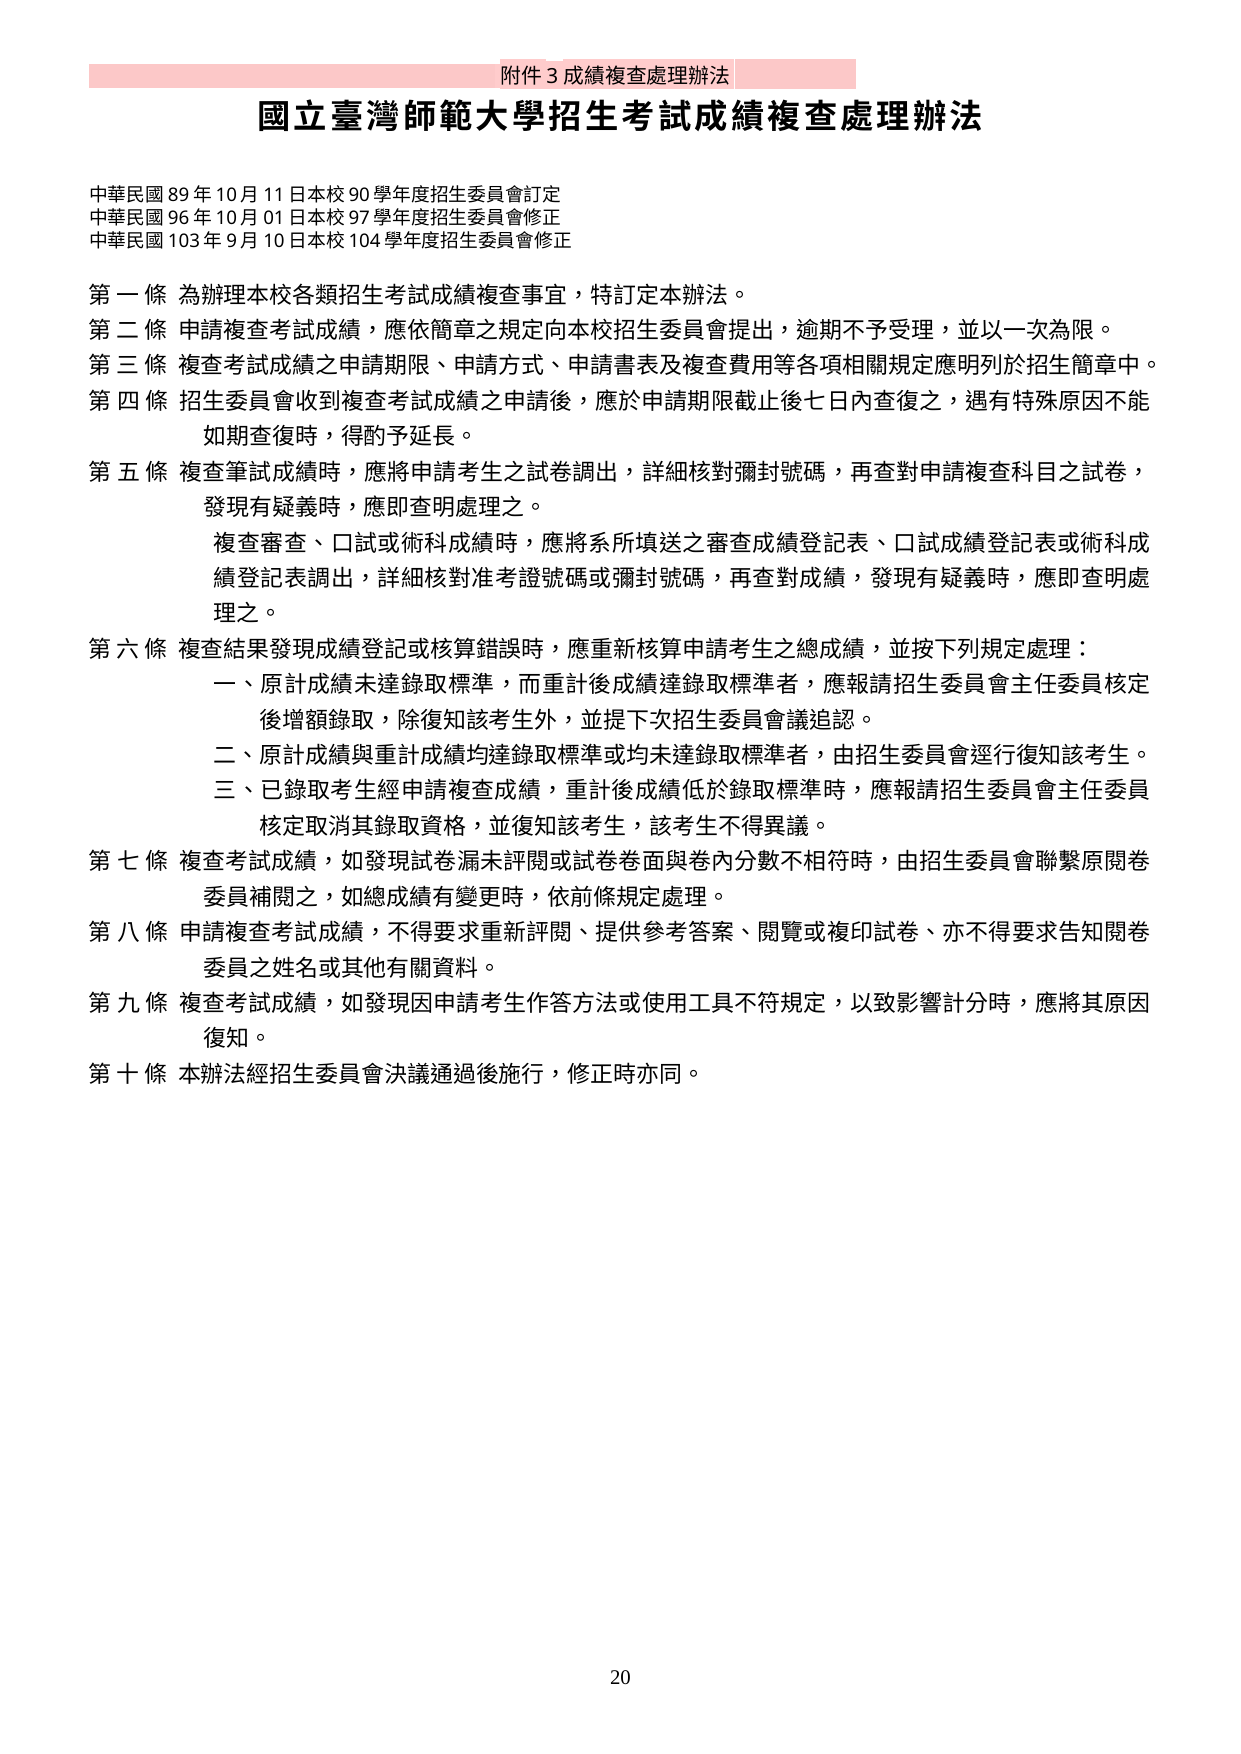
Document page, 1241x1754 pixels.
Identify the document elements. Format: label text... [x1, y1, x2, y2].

text 複查審查、口試或術科成績時，應將系所填送之審查成績登記表、口試成績登記表或術科成績登記表調出，詳細核對准考證號碼或彌封號碼，再查對成績，發現有疑義時，應即查明處理之。 [214, 523, 1152, 629]
text 一、原計成績未達錄取標準，而重計後成績達錄取標準者，應報請招生委員會主任委員核定後增額錄取，除復知該考生外，並提下次招生委員會議追認。 [214, 664, 1152, 735]
text 第 三 條 複查考試成績之申請期限、申請方式、申請書表及複查費用等各項相關規定應明列於招生簡章中。 [89, 346, 1152, 381]
text 中華民國103年9月10日本校104學年度招生委員會修正 [89, 229, 1152, 252]
text 第 八 條 申請複查考試成績，不得要求重新評閱、提供參考答案、閱覽或複印試卷、亦不得要求告知閱卷委員之姓名或其他有關資料。 [89, 912, 1152, 983]
text 中華民國89年10月11日本校90學年度招生委員會訂定 [89, 183, 1152, 206]
text 第 七 條 複查考試成績，如發現試卷漏未評閱或試卷卷面與卷內分數不相符時，由招生委員會聯繫原閱卷委員補閱之，如總成績有變更時，依前條規定處理。 [89, 841, 1152, 912]
text 第 二 條 申請複查考試成績，應依簡章之規定向本校招生委員會提出，逾期不予受理，並以一次為限。 [89, 310, 1152, 346]
text 第 一 條 為辦理本校各類招生考試成績複查事宜，特訂定本辦法。 [89, 275, 1152, 310]
text 中華民國96年10月01日本校97學年度招生委員會修正 [89, 206, 1152, 229]
text 第 四 條 招生委員會收到複查考試成績之申請後，應於申請期限截止後七日內查復之，遇有特殊原因不能如期查復時，得酌予延長。 [89, 381, 1152, 452]
text 第 十 條 本辦法經招生委員會決議通過後施行，修正時亦同。 [89, 1054, 1152, 1089]
text 國立臺灣師範大學招生考試成績複查處理辦法 [89, 89, 1152, 138]
text 第 六 條 複查結果發現成績登記或核算錯誤時，應重新核算申請考生之總成績，並按下列規定處理： [89, 629, 1152, 664]
text 第 九 條 複查考試成績，如發現因申請考生作答方法或使用工具不符規定，以致影響計分時，應將其原因復知。 [89, 983, 1152, 1054]
text 第 五 條 複查筆試成績時，應將申請考生之試卷調出，詳細核對彌封號碼，再查對申請複查科目之試卷，發現有疑義時，應即查明處理之。 [89, 452, 1152, 523]
text 三、已錄取考生經申請複查成績，重計後成績低於錄取標準時，應報請招生委員會主任委員核定取消其錄取資格，並復知該考生，該考生不得異議。 [214, 771, 1152, 841]
text 二、原計成績與重計成績均達錄取標準或均未達錄取標準者，由招生委員會逕行復知該考生。 [214, 735, 1152, 771]
